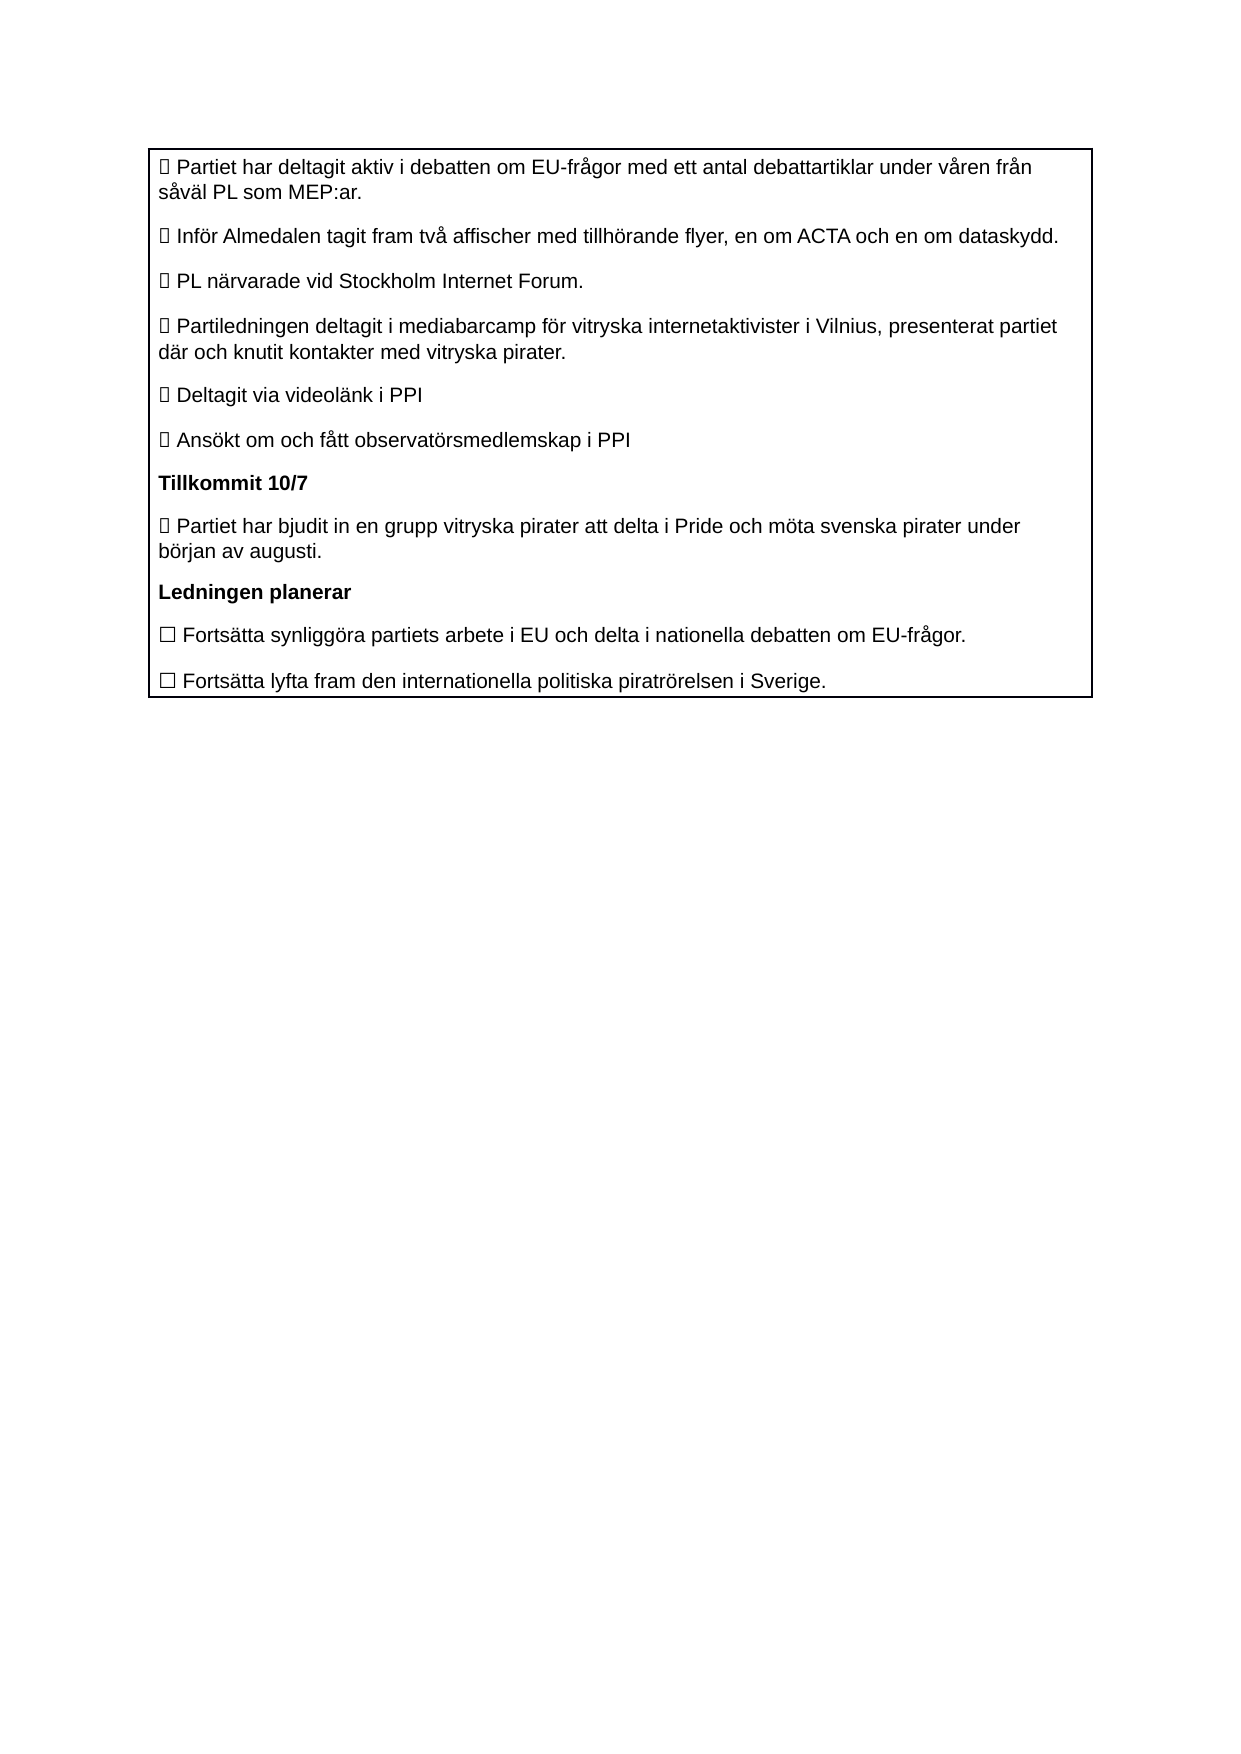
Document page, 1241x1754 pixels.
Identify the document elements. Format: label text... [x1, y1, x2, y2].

text  Deltagit via videolänk i PPI [150, 376, 1091, 408]
text ☐ Fortsätta synliggöra partiets arbete i EU och delta i nationella debatten om EU-frågor. [150, 616, 1091, 649]
text  Partiledningen deltagit i mediabarcamp för vitryska internetaktivister i Vilnius, presenterat partiet där och knutit kontakter med vitryska pirater. [150, 307, 1091, 363]
text  Ansökt om och fått observatörsmedlemskap i PPI [150, 421, 1091, 454]
text  Partiet har bjudit in en grupp vitryska pirater att delta i Pride och möta svenska pirater under början av augusti. [150, 507, 1091, 563]
text  Inför Almedalen tagit fram två affischer med tillhörande flyer, en om ACTA och en om dataskydd. [150, 217, 1091, 249]
text Ledningen planerar [150, 576, 1091, 604]
text  Partiet har deltagit aktiv i debatten om EU-frågor med ett antal debattartiklar under våren från såväl PL som MEP:ar. [150, 150, 1091, 204]
text Tillkommit 10/7 [150, 466, 1091, 494]
text  PL närvarade vid Stockholm Internet Forum. [150, 262, 1091, 294]
text ☐ Fortsätta lyfta fram den internationella politiska piratrörelsen i Sverige. [150, 662, 1091, 696]
